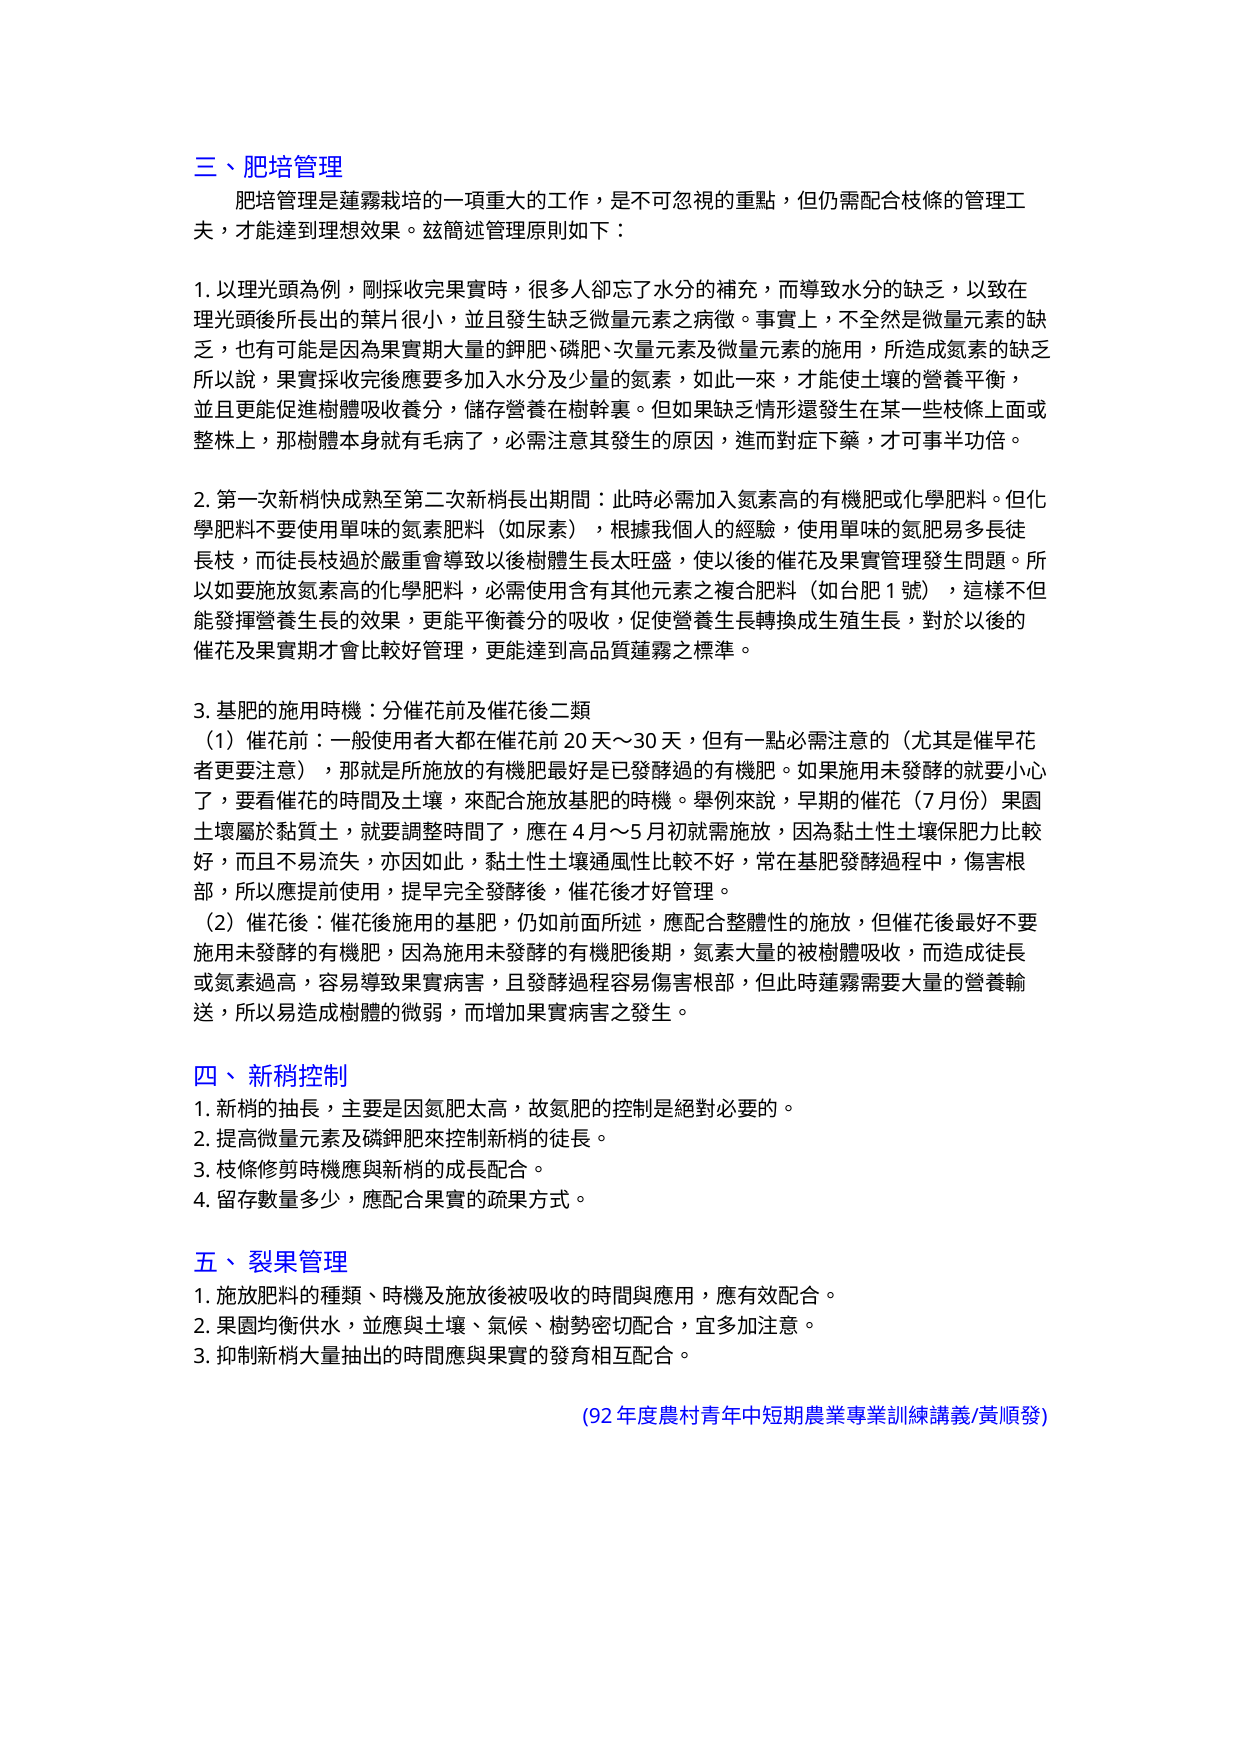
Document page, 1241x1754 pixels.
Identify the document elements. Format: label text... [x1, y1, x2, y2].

text 五、 裂果管理 1. 施放肥料的種類、時機及施放後被吸收的時間與應用，應有效配合。 2. 果園均衡供水，並應與土壤、氣候、樹勢密切配合，宜多加注意。 3. 抑制新梢大量抽出的時間應與果實的發育相互配合。 [193, 1243, 1047, 1370]
text (92年度農村青年中短期農業專業訓練講義/黃順發) [193, 1399, 1047, 1429]
text 四、 新稍控制 1. 新梢的抽長，主要是因氮肥太高，故氮肥的控制是絕對必要的。 2. 提高微量元素及磷鉀肥來控制新梢的徒長。 3. 枝條修剪時機應與新梢的成長配合。 4. 留存數量多少，應配合果實的疏果方式。 [193, 1056, 1047, 1213]
text 2. 第一次新梢快成熟至第二次新梢長出期間：此時必需加入氮素高的有機肥或化學肥料。但化學肥料不要使用單味的氮素肥料（如尿素），根據我個人的經驗，使用單味的氮肥易多長徒長枝，而徒長枝過於嚴重會導致以後樹體生長太旺盛，使以後的催花及果實管理發生問題。所以如要施放氮素高的化學肥料，必需使用含有其他元素之複合肥料（如台肥1號），這樣不但能發揮營養生長的效果，更能平衡養分的吸收，促使營養生長轉換成生殖生長，對於以後的催花及果實期才會比較好管理，更能達到高品質蓮霧之標準。 [193, 483, 1047, 665]
text 三、肥培管理 肥培管理是蓮霧栽培的一項重大的工作，是不可忽視的重點，但仍需配合枝條的管理工夫，才能達到理想效果。玆簡述管理原則如下： 1. 以理光頭為例，剛採收完果實時，很多人卻忘了水分的補充，而導致水分的缺乏，以致在理光頭後所長出的葉片很小，並且發生缺乏微量元素之病徵。事實上，不全然是微量元素的缺乏，也有可能是因為果實期大量的鉀肥、磷肥、次量元素及微量元素的施用，所造成氮素的缺乏。所以說，果實採收完後應要多加入水分及少量的氮素，如此一來，才能使土壤的營養平衡，並且更能促進樹體吸收養分，儲存營養在樹幹裏。但如果缺乏情形還發生在某一些枝條上面或整株上，那樹體本身就有毛病了，必需注意其發生的原因，進而對症下藥，才可事半功倍。 [193, 148, 1047, 454]
text 3. 基肥的施用時機：分催花前及催花後二類 （1）催花前：一般使用者大都在催花前20天～30天，但有一點必需注意的（尤其是催早花者更要注意），那就是所施放的有機肥最好是已發酵過的有機肥。如果施用未發酵的就要小心了，要看催花的時間及土壤，來配合施放基肥的時機。舉例來說，早期的催花（7月份）果園土壞屬於黏質土，就要調整時間了，應在4月～5月初就需施放，因為黏土性土壤保肥力比較好，而且不易流失，亦因如此，黏土性土壤通風性比較不好，常在基肥發酵過程中，傷害根部，所以應提前使用，提早完全發酵後，催花後才好管理。 （2）催花後：催花後施用的基肥，仍如前面所述，應配合整體性的施放，但催花後最好不要施用未發酵的有機肥，因為施用未發酵的有機肥後期，氮素大量的被樹體吸收，而造成徒長或氮素過高，容易導致果實病害，且發酵過程容易傷害根部，但此時蓮霧需要大量的營養輸送，所以易造成樹體的微弱，而增加果實病害之發生。 [193, 694, 1047, 1027]
